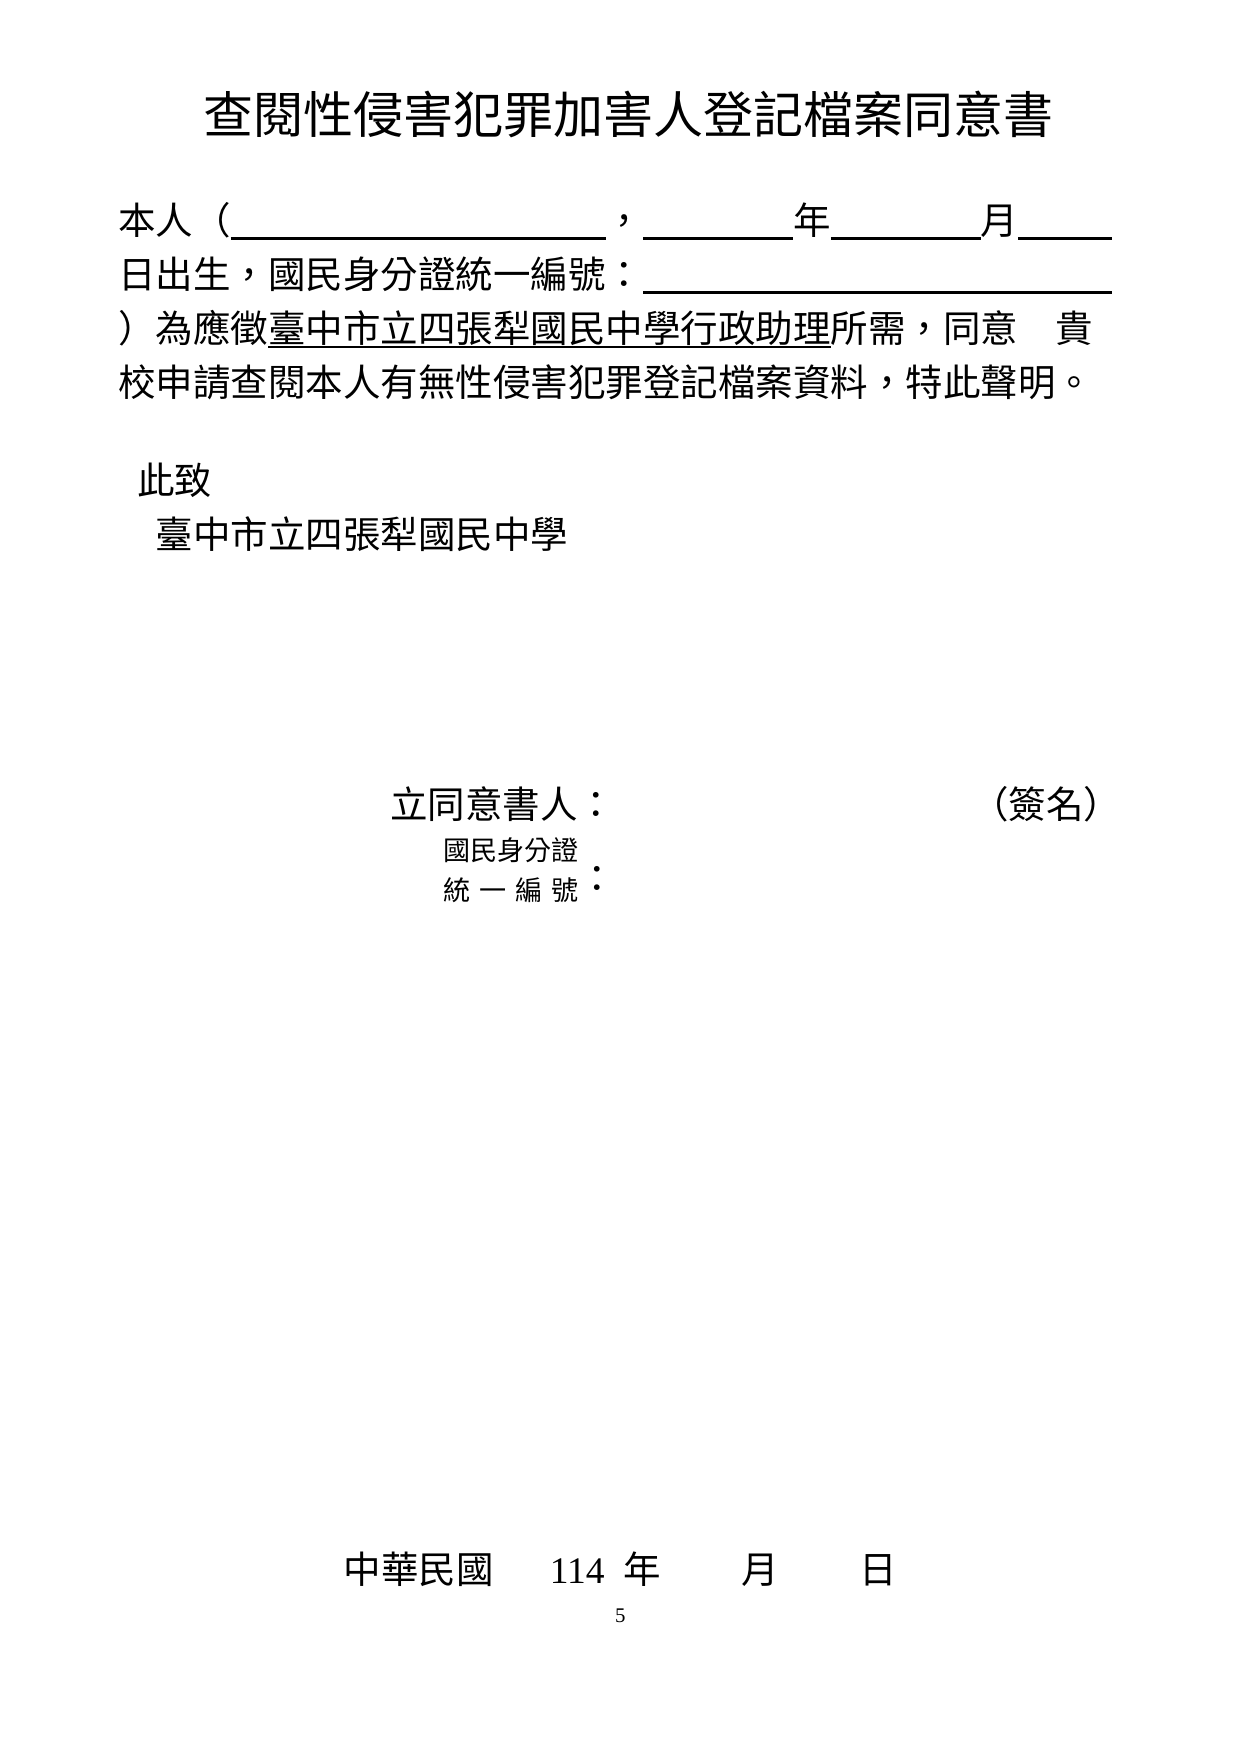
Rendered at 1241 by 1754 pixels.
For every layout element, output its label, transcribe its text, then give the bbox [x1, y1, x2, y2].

text 臺中市立四張犁國民中學 [118, 505, 1122, 559]
text 立同意書人： （簽名） [118, 775, 1122, 829]
text 國民身分證統一編號： [118, 829, 1122, 908]
text 此致 [118, 451, 1122, 505]
text 查閱性侵害犯罪加害人登記檔案同意書 [118, 75, 1138, 147]
text 本人（ ， 年 月 日出生，國民身分證統一編號： ）為應徵臺中市立四張犁國民中學行政助理所需，同意 貴校申請查閱本人有無性侵害犯罪登記檔案資料，特此聲明。 [118, 191, 1122, 408]
text 中華民國 114 年0 0月0 0日 [118, 1540, 1122, 1594]
